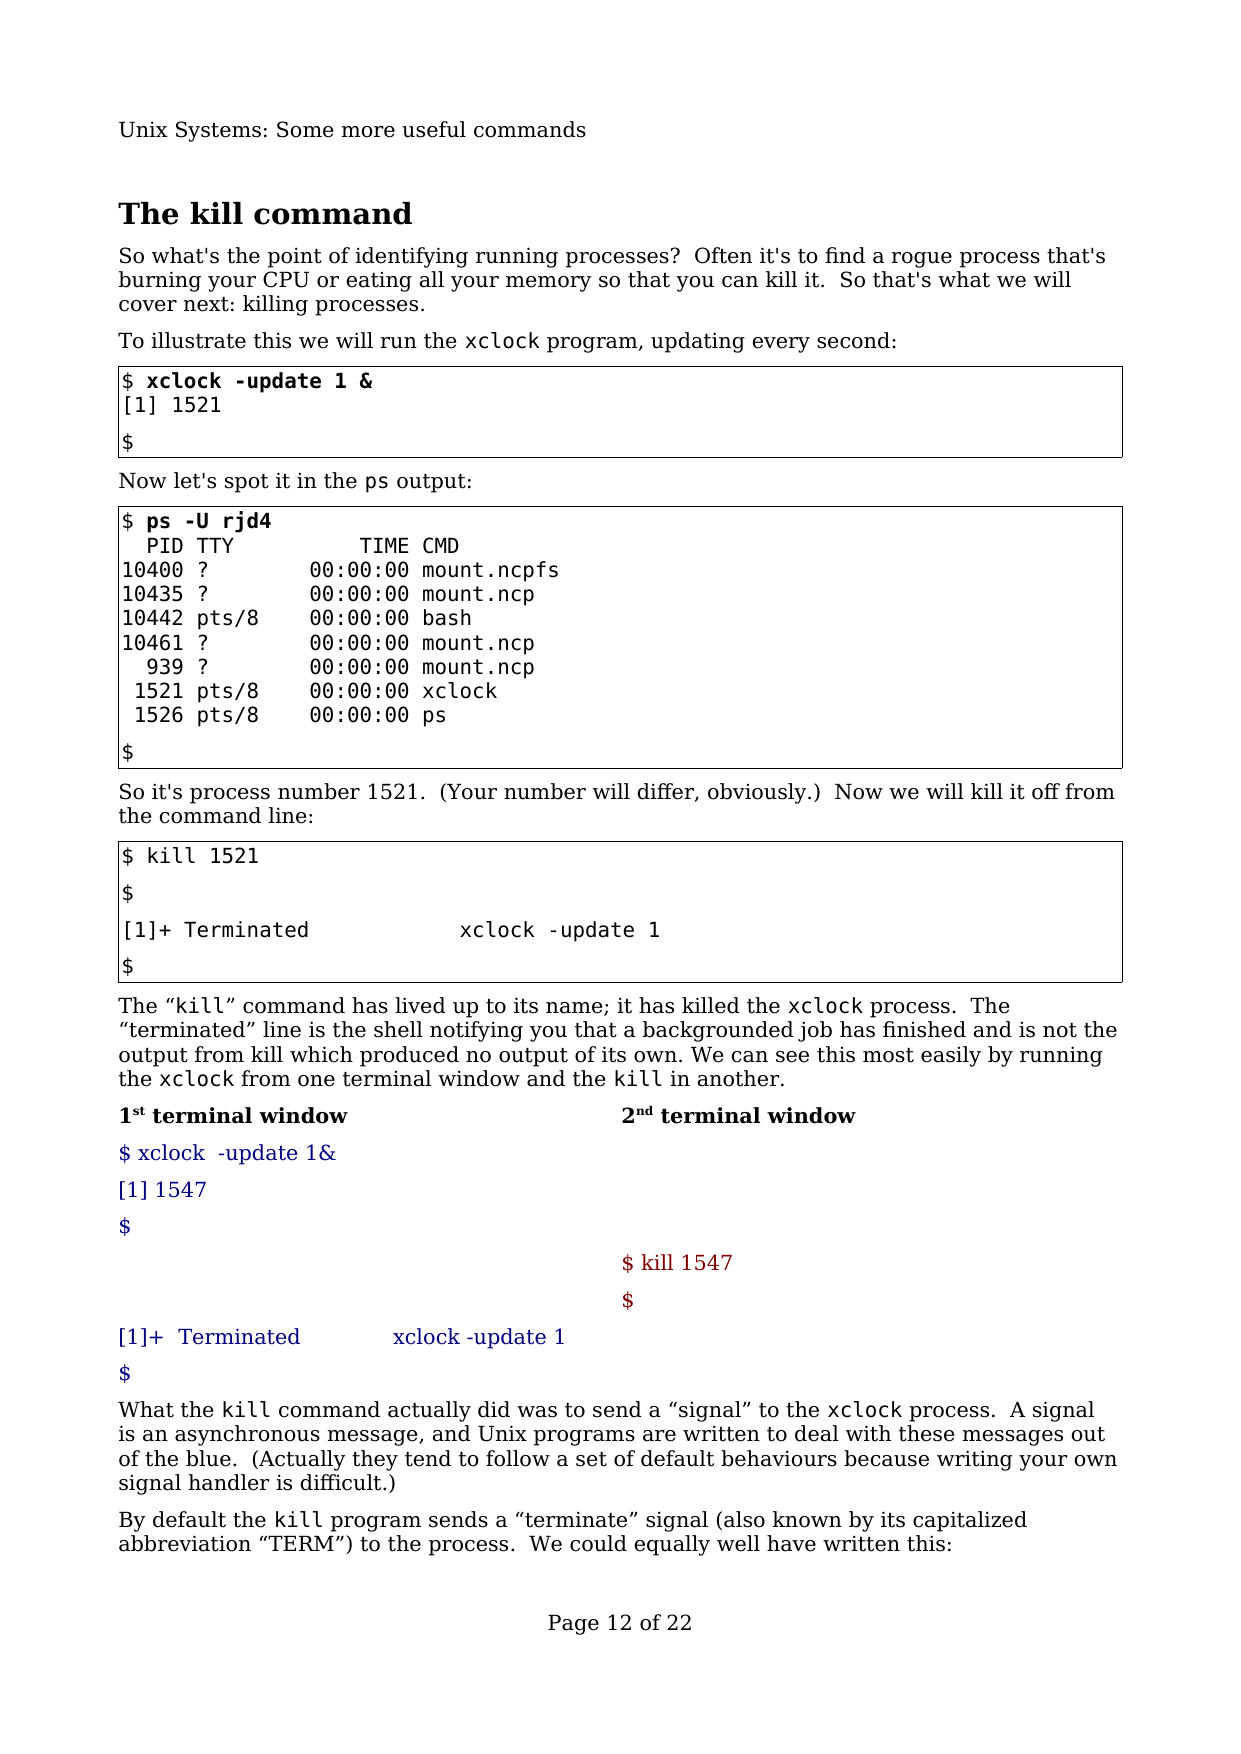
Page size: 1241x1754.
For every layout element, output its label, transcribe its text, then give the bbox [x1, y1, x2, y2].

text [1]+ Terminated xclock -update 1 [118, 1325, 1122, 1349]
text $ kill 1547 [118, 1251, 1122, 1275]
text [1]+ Terminated xclock -update 1 [119, 915, 1122, 942]
text $ kill 1521 [119, 842, 1122, 868]
text $ [118, 1361, 1122, 1386]
text To illustrate this we will run the xclock program, updating every second: [118, 329, 1122, 353]
text $ [118, 1288, 1122, 1312]
text $ [119, 951, 1122, 982]
text $ [119, 737, 1122, 768]
text So it's process number 1521. (Your number will differ, obviously.) Now we will kill it off from the command line: [118, 780, 1122, 829]
text Now let's spot it in the ps output: [118, 469, 1122, 494]
text So what's the point of identifying running processes? Often it's to find a rogue process that's burning your CPU or eating all your memory so that you can kill it. So that's what we will cover next: killing processes. [118, 244, 1122, 316]
text By default the kill program sends a “terminate” signal (also known by its capitalized abbreviation “TERM”) to the process. We could equally well have written this: [118, 1508, 1122, 1556]
text [1] 1547 [118, 1178, 1122, 1202]
text $ xclock -update 1 & [1] 1521 [119, 367, 1122, 417]
text 1st terminal window 2nd terminal window [118, 1104, 1122, 1128]
text $ xclock -update 1& [118, 1141, 1122, 1165]
subtitle The kill command [118, 197, 1122, 231]
text What the kill command actually did was to send a “signal” to the xclock process. A signal is an asynchronous message, and Unix programs are written to deal with these messages out of the blue. (Actually they tend to follow a set of default behaviours because writing your own signal handler is difficult.) [118, 1398, 1122, 1495]
text The “kill” command has lived up to its name; it has killed the xclock process. The “terminated” line is the shell notifying you that a backgrounded job has finished and is not the output from kill which produced no output of its own. We can see this most easily by running the xclock from one terminal window and the kill in another. [118, 994, 1122, 1091]
text $ [118, 1214, 1122, 1239]
text $ ps -U rjd4 PID TTY TIME CMD 10400 ? 00:00:00 mount.ncpfs 10435 ? 00:00:00 mount.ncp 10442 pts/8 00:00:00 bash 10461 ? 00:00:00 mount.ncp 939 ? 00:00:00 mount.ncp 1521 pts/8 00:00:00 xclock 1526 pts/8 00:00:00 ps [119, 507, 1122, 728]
text $ [119, 427, 1122, 457]
text $ [119, 878, 1122, 905]
